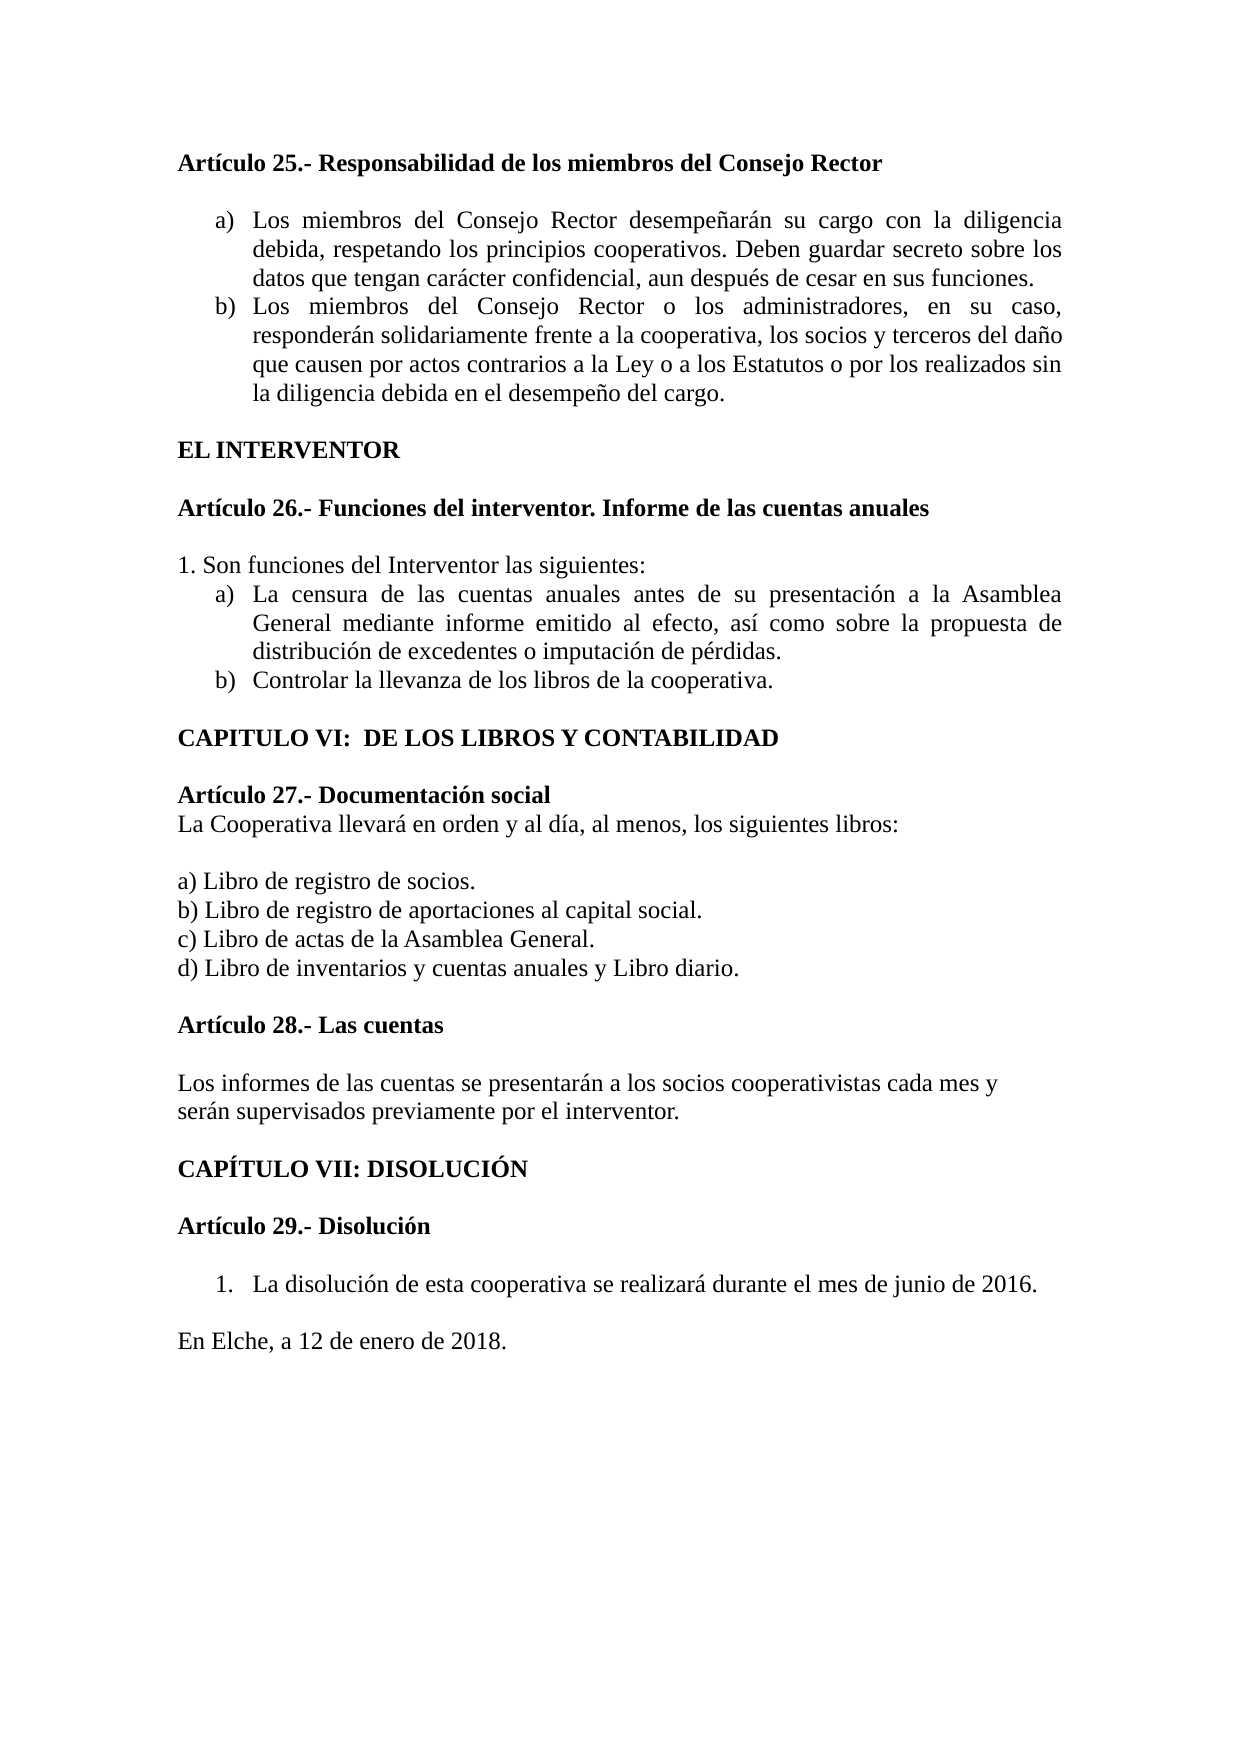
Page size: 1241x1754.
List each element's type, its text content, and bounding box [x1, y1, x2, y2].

text c) Libro de actas de la Asamblea General. [177, 924, 1063, 953]
list Controlar la llevanza de los libros de la cooperativa. [215, 665, 1063, 694]
list La censura de las cuentas anuales antes de su presentación a la Asamblea General mediante informe emitido al efecto, así como sobre la propuesta de distribución de excedentes o imputación de pérdidas. [215, 579, 1063, 665]
list Los miembros del Consejo Rector desempeñarán su cargo con la diligencia debida, respetando los principios cooperativos. Deben guardar secreto sobre los datos que tengan carácter confidencial, aun después de cesar en sus funciones. [215, 205, 1063, 291]
text d) Libro de inventarios y cuentas anuales y Libro diario. [177, 953, 1063, 981]
text serán supervisados previamente por el interventor. [177, 1096, 1063, 1125]
text b) Libro de registro de aportaciones al capital social. [177, 895, 1063, 924]
text 1. Son funciones del Interventor las siguientes: [177, 550, 1063, 579]
text Los informes de las cuentas se presentarán a los socios cooperativistas cada mes y [177, 1068, 1063, 1096]
text Artículo 27.- Documentación social [177, 780, 1063, 809]
text En Elche, a 12 de enero de 2018. [177, 1326, 1063, 1355]
list La disolución de esta cooperativa se realizará durante el mes de junio de 2016. [215, 1269, 1063, 1298]
text Artículo 25.- Responsabilidad de los miembros del Consejo Rector [177, 148, 1063, 176]
text CAPITULO VI: DE LOS LIBROS Y CONTABILIDAD [177, 723, 1063, 751]
text CAPÍTULO VII: DISOLUCIÓN [177, 1154, 1063, 1183]
text a) Libro de registro de socios. [177, 866, 1063, 895]
text Artículo 28.- Las cuentas [177, 1010, 1063, 1039]
text EL INTERVENTOR [177, 435, 1063, 464]
text La Cooperativa llevará en orden y al día, al menos, los siguientes libros: [177, 809, 1063, 838]
list Los miembros del Consejo Rector o los administradores, en su caso, responderán solidariamente frente a la cooperativa, los socios y terceros del daño que causen por actos contrarios a la Ley o a los Estatutos o por los realizados sin la diligencia debida en el desempeño del cargo. [215, 291, 1063, 406]
text Artículo 29.- Disolución [177, 1211, 1063, 1240]
text Artículo 26.- Funciones del interventor. Informe de las cuentas anuales [177, 493, 1063, 521]
